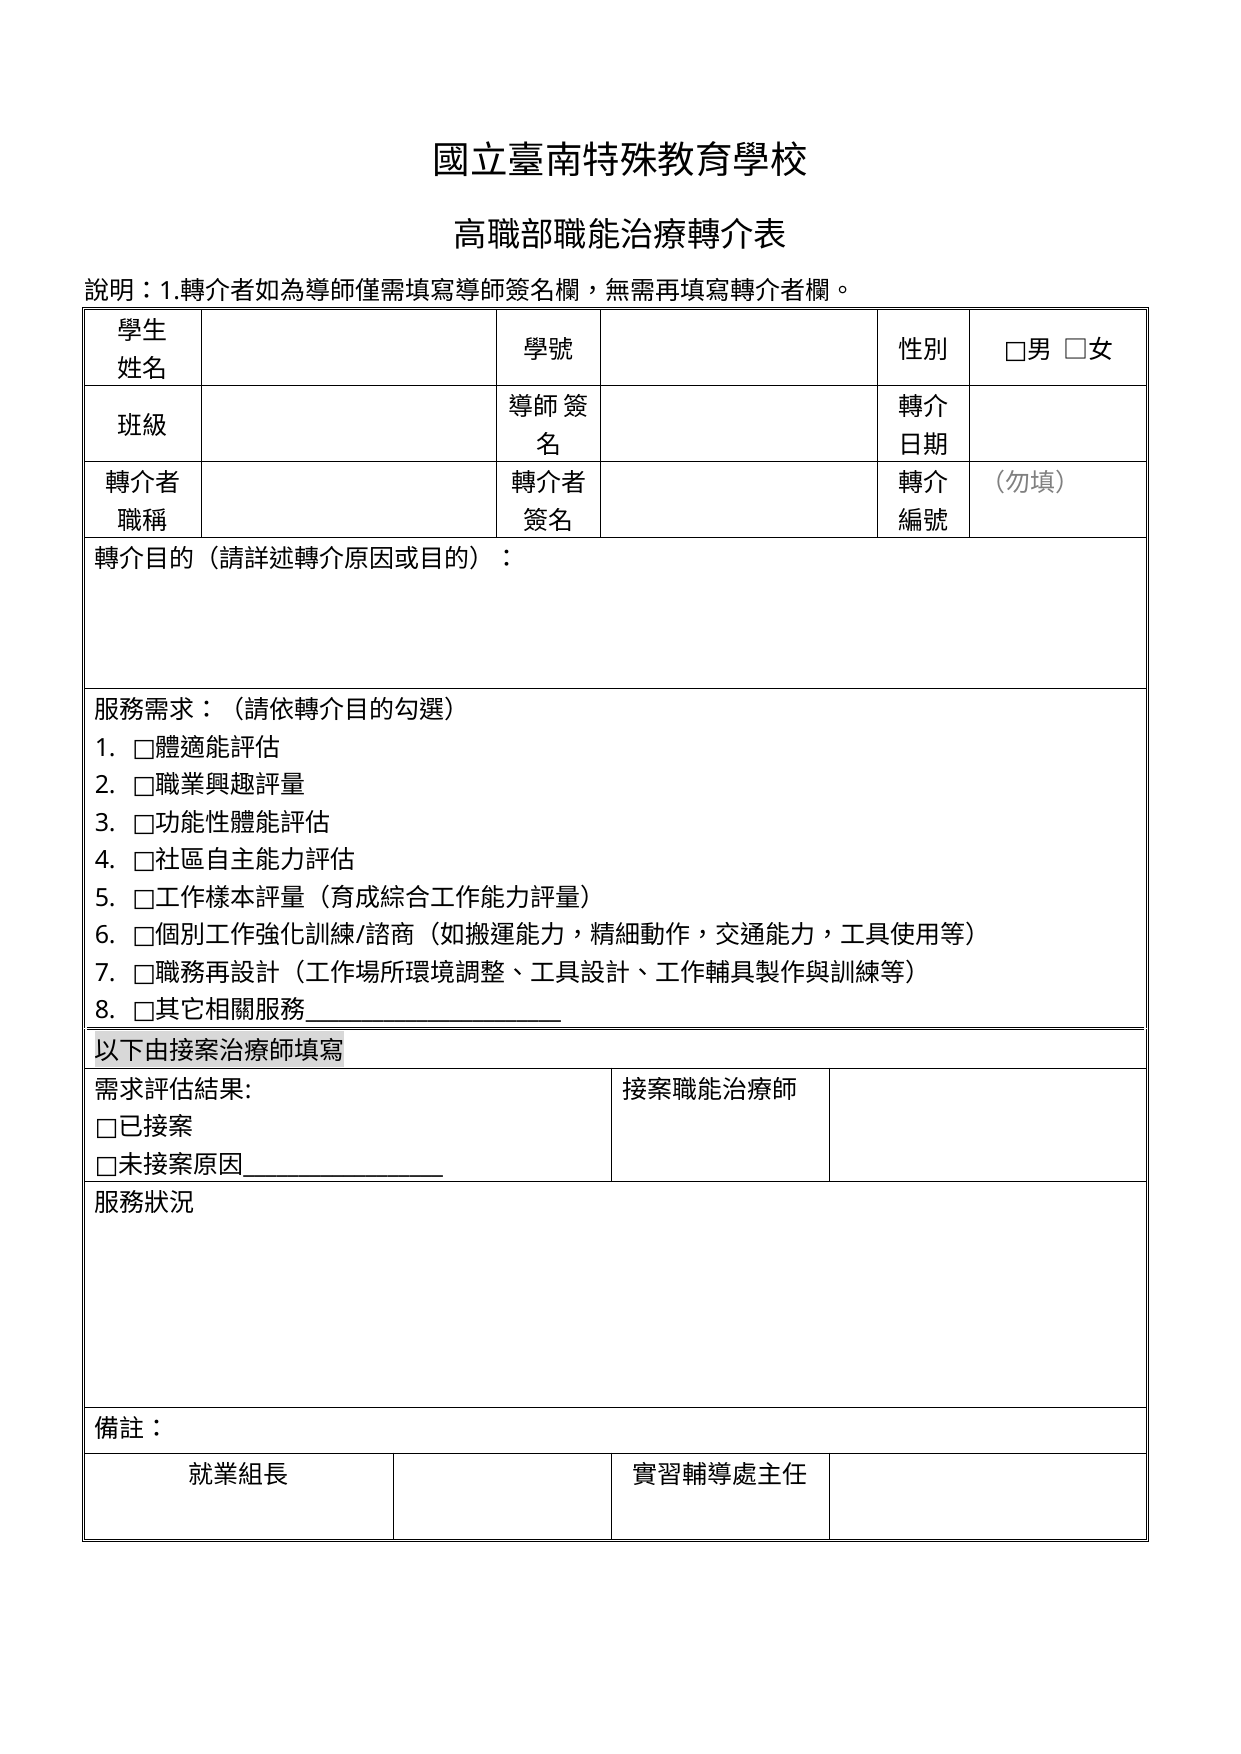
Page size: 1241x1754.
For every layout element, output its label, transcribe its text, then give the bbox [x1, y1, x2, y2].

table_cell 轉介目的（請詳述轉介原因或目的）： [85, 538, 1146, 688]
text 說明：1.轉介者如為導師僅需填寫導師簽名欄，無需再填寫轉介者欄。 [84, 269, 1053, 307]
table_cell 服務狀況 [85, 1182, 1146, 1407]
table_cell [830, 1454, 1146, 1539]
table_cell [202, 462, 496, 537]
table_cell 轉介日期 [878, 386, 969, 461]
table_header 學號 [497, 310, 600, 385]
table_header 性別 [878, 310, 969, 385]
table_cell 服務需求：（請依轉介目的勾選） □體適能評估 □職業興趣評量 □功能性體能評估 □社區自主能力評估 □工作樣本評量（育成綜合工作能力評量） □個別工作強化訓練/諮商（如搬運能力，精細動作，交通能力，工具使用等） □職務再設計（工作場所環境調整、工具設計、工作輔具製作與訓練等） □其它相關服務_______________________ [85, 689, 1146, 1027]
table_cell 導師 簽名 [497, 386, 600, 461]
table_cell [202, 386, 496, 461]
table_cell [970, 386, 1146, 461]
table_cell 轉介者職稱 [85, 462, 201, 537]
text 高職部職能治療轉介表 [187, 194, 1053, 269]
table_cell [601, 462, 877, 537]
table_cell 轉介者簽名 [497, 462, 600, 537]
table_cell 以下由接案治療師填寫 [85, 1027, 1146, 1067]
table_cell [394, 1454, 611, 1539]
table_cell 轉介編號 [878, 462, 969, 537]
text 國立臺南特殊教育學校 [187, 119, 1053, 194]
table_header [601, 310, 877, 385]
table_cell 需求評估結果: □已接案 □未接案原因__________________ [85, 1069, 611, 1181]
table_cell 就業組長 [85, 1454, 393, 1539]
table_header □男 □女 [970, 310, 1146, 385]
table_cell 接案職能治療師 [612, 1069, 829, 1181]
table_cell （勿填） [970, 462, 1146, 537]
table_cell 實習輔導處主任 [612, 1454, 829, 1539]
table_cell 備註： [85, 1408, 1146, 1452]
table_cell [830, 1069, 1146, 1181]
table_cell [601, 386, 877, 461]
table_header 學生 姓名 [85, 310, 201, 385]
table_header [202, 310, 496, 385]
table_cell 班級 [85, 386, 201, 461]
